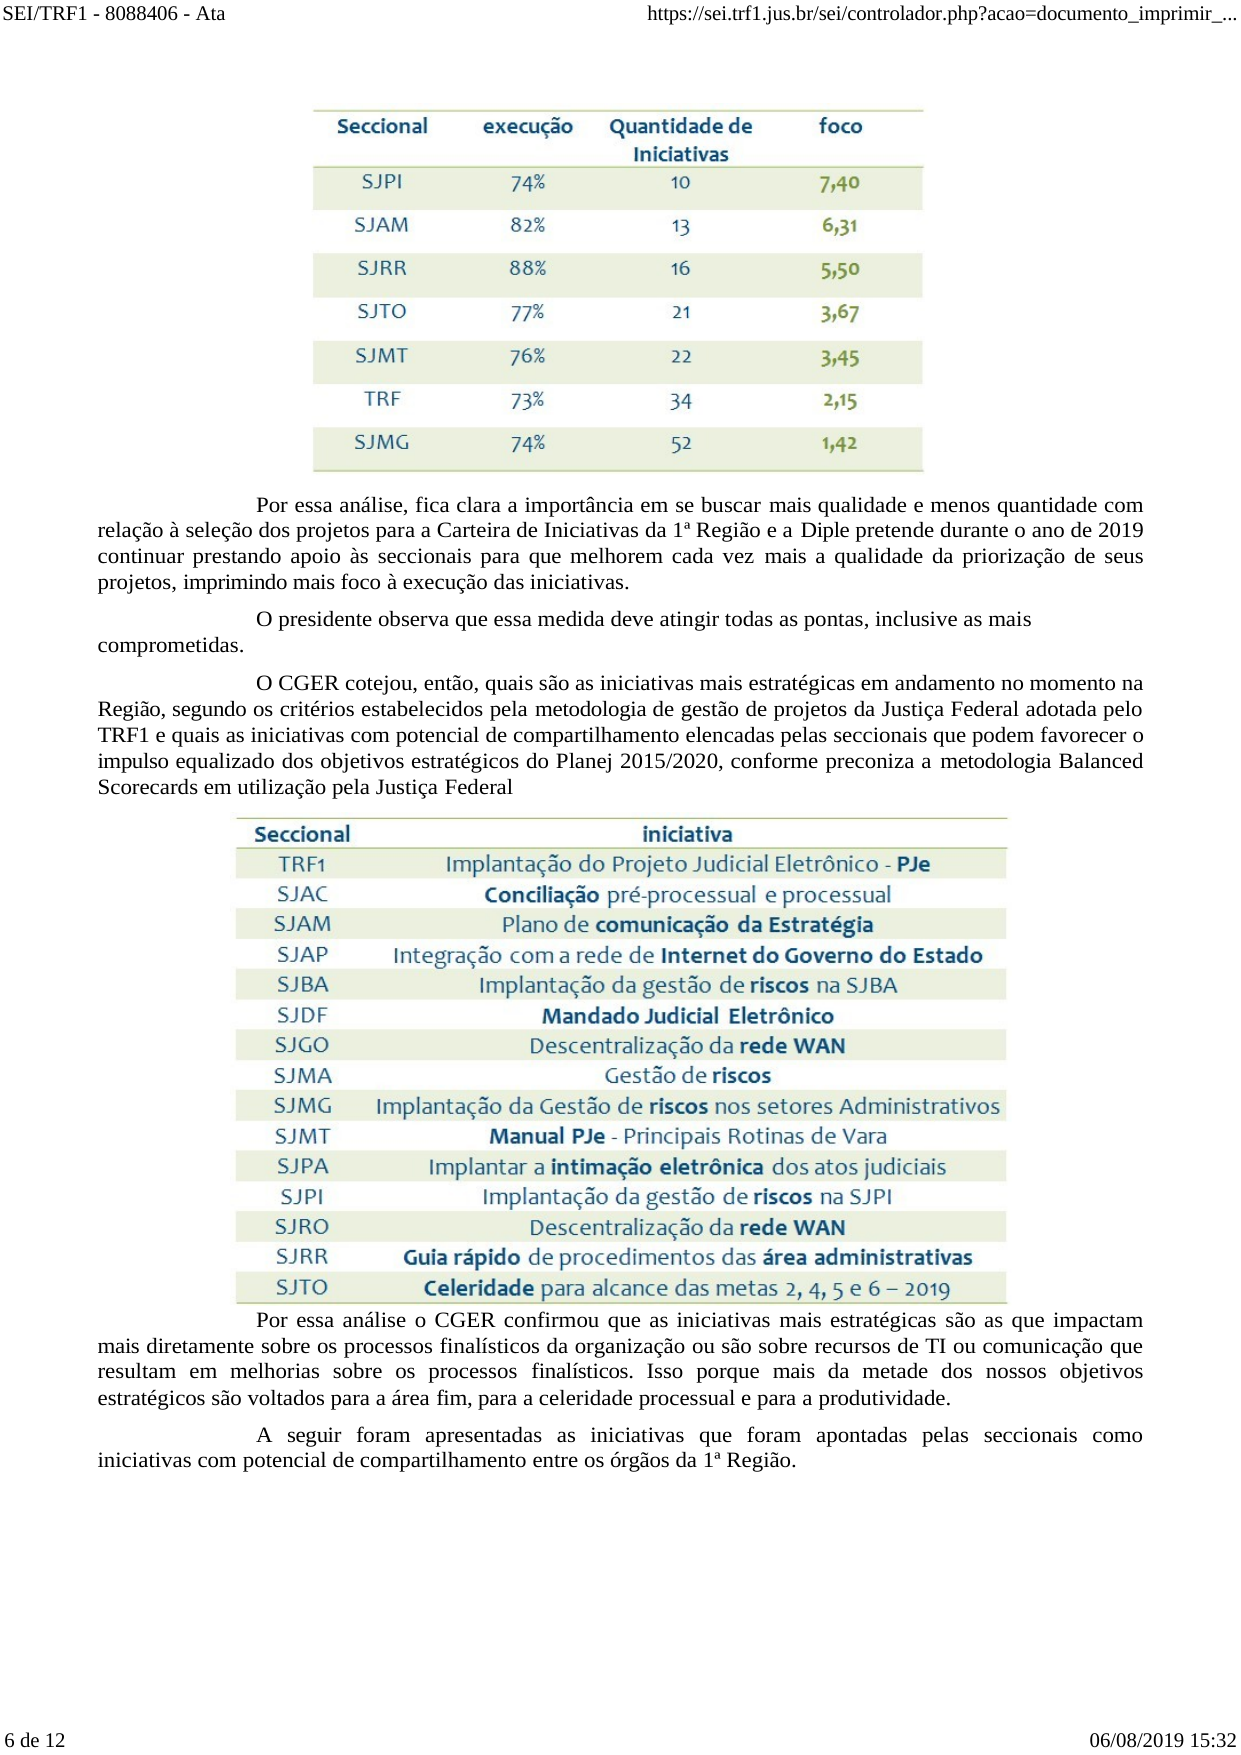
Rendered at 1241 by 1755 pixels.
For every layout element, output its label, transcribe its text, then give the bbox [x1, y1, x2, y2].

text comprometidas. [97, 632, 1170, 658]
text Região, segundo os critérios estabelecidos pela metodologia de gestão de projetos da Justiça Federal adotada pelo TRF1 e quais as iniciativas com potencial de compartilhamento elencadas pelas seccionais que podem favorecer o impulso equalizado dos objetivos estratégicos do Planej 2015/2020, conforme preconiza a metodologia Balanced Scorecards em utilização pela Justiça Federal [97, 696, 1144, 799]
text Por essa análise, fica clara a importância em se buscar mais qualidade e menos quantidade com relação à seleção dos projetos para a Carteira de Iniciativas da 1ª Região e a Diple pretende durante o ano de 2019 continuar prestando apoio às seccionais para que melhorem cada vez mais a qualidade da priorização de seus projetos, imprimindo mais foco à execução das iniciativas. [97, 492, 1144, 594]
text O presidente observa que essa medida deve atingir todas as pontas, inclusive as mais [256, 606, 1170, 632]
text Por essa análise o CGER confirmou que as iniciativas mais estratégicas são as que impactam mais diretamente sobre os processos finalísticos da organização ou são sobre recursos de TI ou comunicação que resultam em melhorias sobre os processos finalísticos. Isso porque mais da metade dos nossos objetivos estratégicos são voltados para a área fim, para a celeridade processual e para a produtividade. [97, 815, 1144, 1410]
text O CGER cotejou, então, quais são as iniciativas mais estratégicas em andamento no momento na [256, 670, 1170, 695]
text A seguir foram apresentadas as iniciativas que foram apontadas pelas seccionais como iniciativas com potencial de compartilhamento entre os órgãos da 1ª Região. [97, 1422, 1144, 1472]
